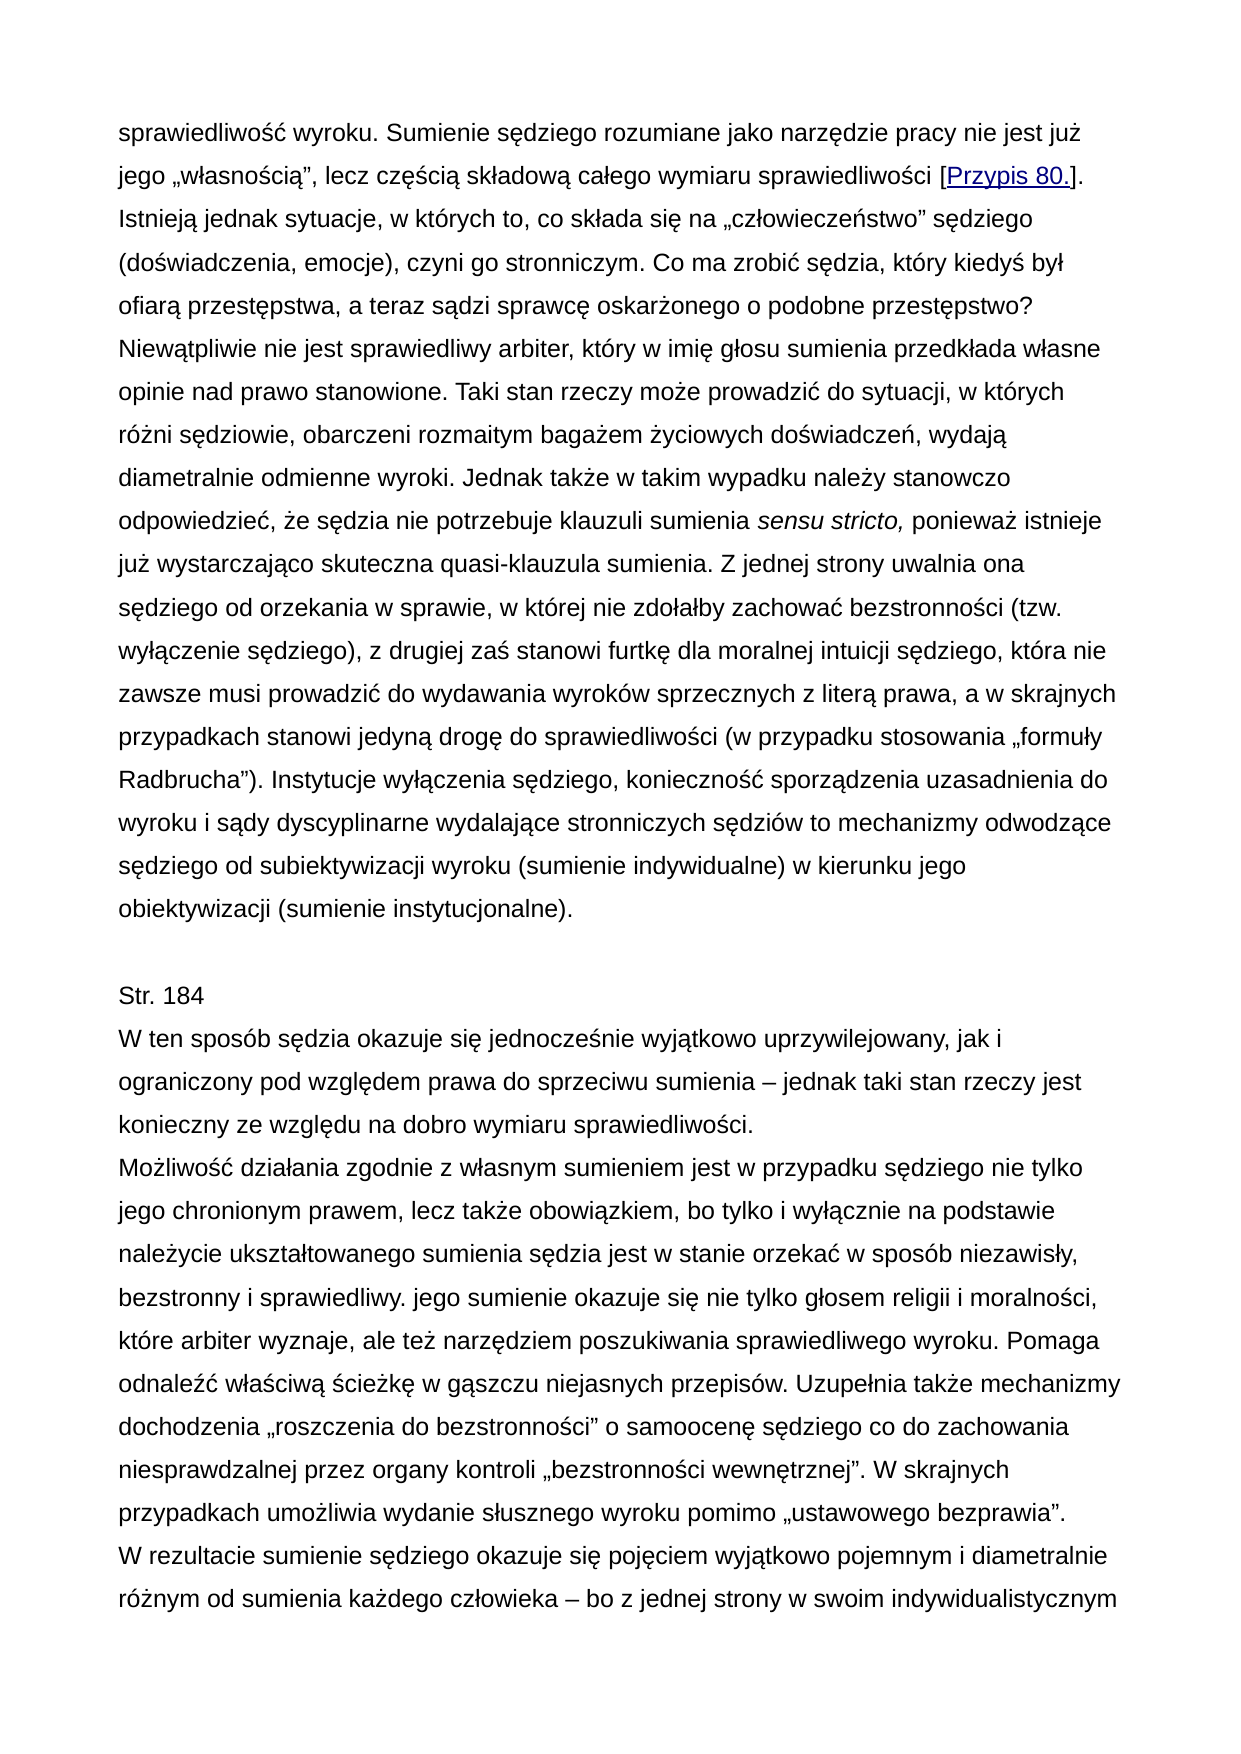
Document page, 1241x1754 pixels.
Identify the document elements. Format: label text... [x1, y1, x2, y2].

text Istnieją jednak sytuacje, w których to, co składa się na „człowieczeństwo” sędziego (doświadczenia, emocje), czyni go stronniczym. Co ma zrobić sędzia, który kiedyś był ofiarą przestępstwa, a teraz sądzi sprawcę oskarżonego o podobne przestępstwo? Niewątpliwie nie jest sprawiedliwy arbiter, który w imię głosu sumienia przedkłada własne opinie nad prawo stanowione. Taki stan rzeczy może prowadzić do sytuacji, w których różni sędziowie, obarczeni rozmaitym bagażem życiowych doświadczeń, wydają diametralnie odmienne wyroki. Jednak także w takim wypadku należy stanowczo odpowiedzieć, że sędzia nie potrzebuje klauzuli sumienia sensu stricto, ponieważ istnieje już wystarczająco skuteczna quasi-klauzula sumienia. Z jednej strony uwalnia ona sędziego od orzekania w sprawie, w której nie zdołałby zachować bezstronności (tzw. wyłączenie sędziego), z drugiej zaś stanowi furtkę dla moralnej intuicji sędziego, która nie zawsze musi prowadzić do wydawania wyroków sprzecznych z literą prawa, a w skrajnych przypadkach stanowi jedyną drogę do sprawiedliwości (w przypadku stosowania „formuły Radbrucha”). Instytucje wyłączenia sędziego, konieczność sporządzenia uzasadnienia do wyroku i sądy dyscyplinarne wydalające stronniczych sędziów to mechanizmy odwodzące sędziego od subiektywizacji wyroku (sumienie indywidualne) w kierunku jego obiektywizacji (sumienie instytucjonalne). [118, 204, 1122, 923]
text W rezultacie sumienie sędziego okazuje się pojęciem wyjątkowo pojemnym i diametralnie różnym od sumienia każdego człowieka – bo z jednej strony w swoim indywidualistycznym [118, 1541, 1122, 1613]
text Str. 184 [118, 981, 1122, 1009]
text Możliwość działania zgodnie z własnym sumieniem jest w przypadku sędziego nie tylko jego chronionym prawem, lecz także obowiązkiem, bo tylko i wyłącznie na podstawie należycie ukształtowanego sumienia sędzia jest w stanie orzekać w sposób niezawisły, bezstronny i sprawiedliwy. jego sumienie okazuje się nie tylko głosem religii i moralności, które arbiter wyznaje, ale też narzędziem poszukiwania sprawiedliwego wyroku. Pomaga odnaleźć właściwą ścieżkę w gąszczu niejasnych przepisów. Uzupełnia także mechanizmy dochodzenia „roszczenia do bezstronności” o samoocenę sędziego co do zachowania niesprawdzalnej przez organy kontroli „bezstronności wewnętrznej”. W skrajnych przypadkach umożliwia wydanie słusznego wyroku pomimo „ustawowego bezprawia”. [118, 1153, 1122, 1527]
text sprawiedliwość wyroku. Sumienie sędziego rozumiane jako narzędzie pracy nie jest już jego „własnością”, lecz częścią składową całego wymiaru sprawiedliwości [Przypis 80.]. [118, 118, 1122, 190]
text W ten sposób sędzia okazuje się jednocześnie wyjątkowo uprzywilejowany, jak i ograniczony pod względem prawa do sprzeciwu sumienia – jednak taki stan rzeczy jest konieczny ze względu na dobro wymiaru sprawiedliwości. [118, 1024, 1122, 1139]
